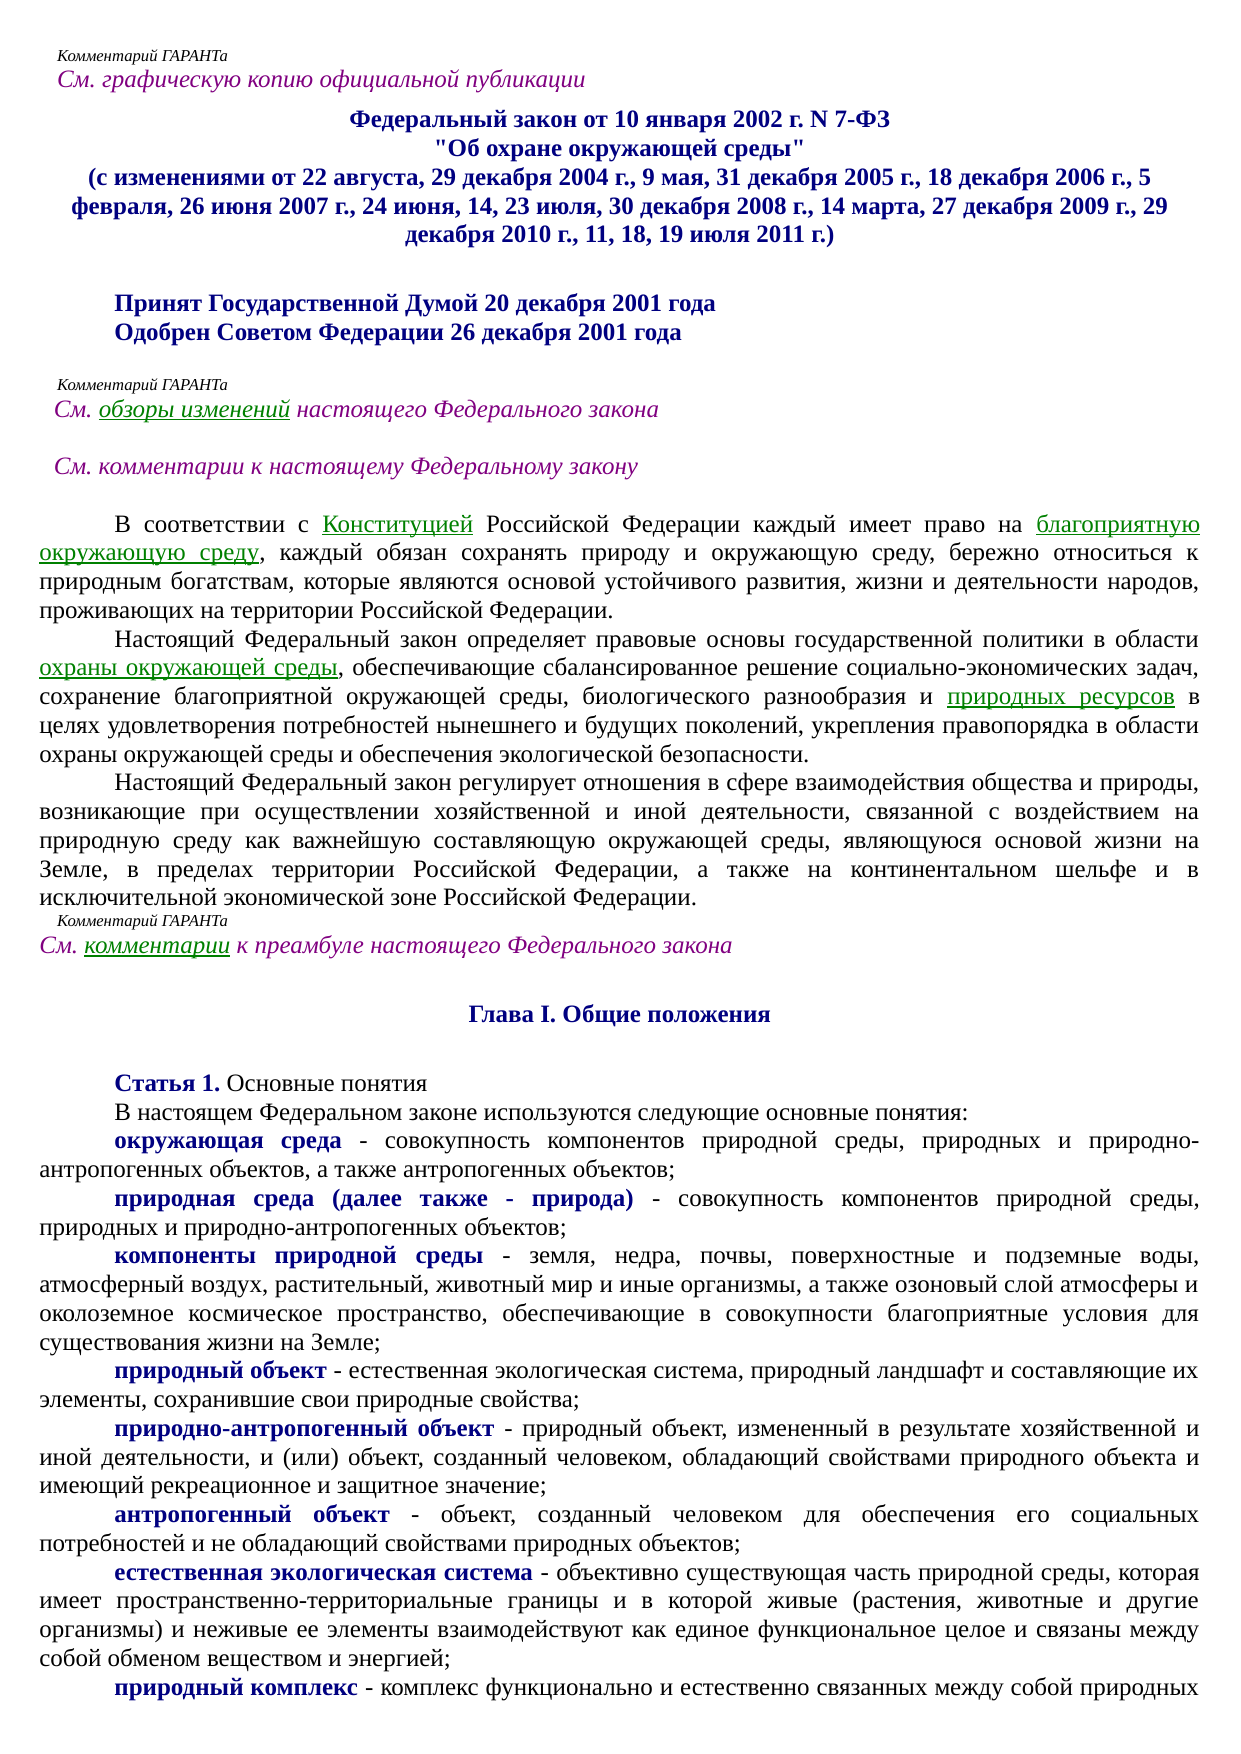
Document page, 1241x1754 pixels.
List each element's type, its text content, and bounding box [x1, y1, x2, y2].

text См. комментарии к преамбуле настоящего Федерального закона [39, 930, 1200, 959]
text Глава I. Общие положения [39, 999, 1200, 1028]
text Федеральный закон от 10 января 2002 г. N 7-ФЗ "Об охране окружающей среды" (с изменениями от 22 августа, 29 декабря 2004 г., 9 мая, 31 декабря 2005 г., 18 декабря 2006 г., 5 февраля, 26 июня 2007 г., 24 июня, 14, 23 июля, 30 декабря 2008 г., 14 марта, 27 декабря 2009 г., 29 декабря 2010 г., 11, 18, 19 июля 2011 г.) [39, 104, 1200, 248]
text компоненты природной среды - земля, недра, почвы, поверхностные и подземные воды, атмосферный воздух, растительный, животный мир и иные организмы, а также озоновый слой атмосферы и околоземное космическое пространство, обеспечивающие в совокупности благоприятные условия для существования жизни на Земле; [39, 1240, 1200, 1355]
text См. графическую копию официальной публикации [57, 64, 1200, 93]
text Настоящий Федеральный закон регулирует отношения в сфере взаимодействия общества и природы, возникающие при осуществлении хозяйственной и иной деятельности, связанной с воздействием на природную среду как важнейшую составляющую окружающей среды, являющуюся основой жизни на Земле, в пределах территории Российской Федерации, а также на континентальном шельфе и в исключительной экономической зоне Российской Федерации. [39, 767, 1200, 911]
text См. обзоры изменений настоящего Федерального закона [53, 394, 1200, 422]
text природный комплекс - комплекс функционально и естественно связанных между собой природных [39, 1672, 1200, 1700]
text Одобрен Советом Федерации 26 декабря 2001 года [39, 317, 1200, 346]
text См. комментарии к настоящему Федеральному закону [53, 451, 1200, 480]
text В настоящем Федеральном законе используются следующие основные понятия: [39, 1097, 1200, 1125]
text окружающая среда - совокупность компонентов природной среды, природных и природно-антропогенных объектов, а также антропогенных объектов; [39, 1125, 1200, 1183]
text природная среда (далее также - природа) - совокупность компонентов природной среды, природных и природно-антропогенных объектов; [39, 1183, 1200, 1240]
text природный объект - естественная экологическая система, природный ландшафт и составляющие их элементы, сохранившие свои природные свойства; [39, 1355, 1200, 1413]
text природно-антропогенный объект - природный объект, измененный в результате хозяйственной и иной деятельности, и (или) объект, созданный человеком, обладающий свойствами природного объекта и имеющий рекреационное и защитное значение; [39, 1413, 1200, 1499]
text Комментарий ГАРАНТа [57, 45, 1200, 64]
text Комментарий ГАРАНТа [57, 911, 1200, 930]
text Настоящий Федеральный закон определяет правовые основы государственной политики в области охраны окружающей среды, обеспечивающие сбалансированное решение социально-экономических задач, сохранение благоприятной окружающей среды, биологического разнообразия и природных ресурсов в целях удовлетворения потребностей нынешнего и будущих поколений, укрепления правопорядка в области охраны окружающей среды и обеспечения экологической безопасности. [39, 624, 1200, 767]
text естественная экологическая система - объективно существующая часть природной среды, которая имеет пространственно-территориальные границы и в которой живые (растения, животные и другие организмы) и неживые ее элементы взаимодействуют как единое функциональное целое и связаны между собой обменом веществом и энергией; [39, 1557, 1200, 1672]
text Статья 1. Основные понятия [114, 1068, 1200, 1097]
text антропогенный объект - объект, созданный человеком для обеспечения его социальных потребностей и не обладающий свойствами природных объектов; [39, 1499, 1200, 1557]
text Комментарий ГАРАНТа [57, 374, 1200, 394]
text Принят Государственной Думой 20 декабря 2001 года [39, 288, 1200, 317]
text В соответствии с Конституцией Российской Федерации каждый имеет право на благоприятную окружающую среду, каждый обязан сохранять природу и окружающую среду, бережно относиться к природным богатствам, которые являются основой устойчивого развития, жизни и деятельности народов, проживающих на территории Российской Федерации. [39, 509, 1200, 624]
